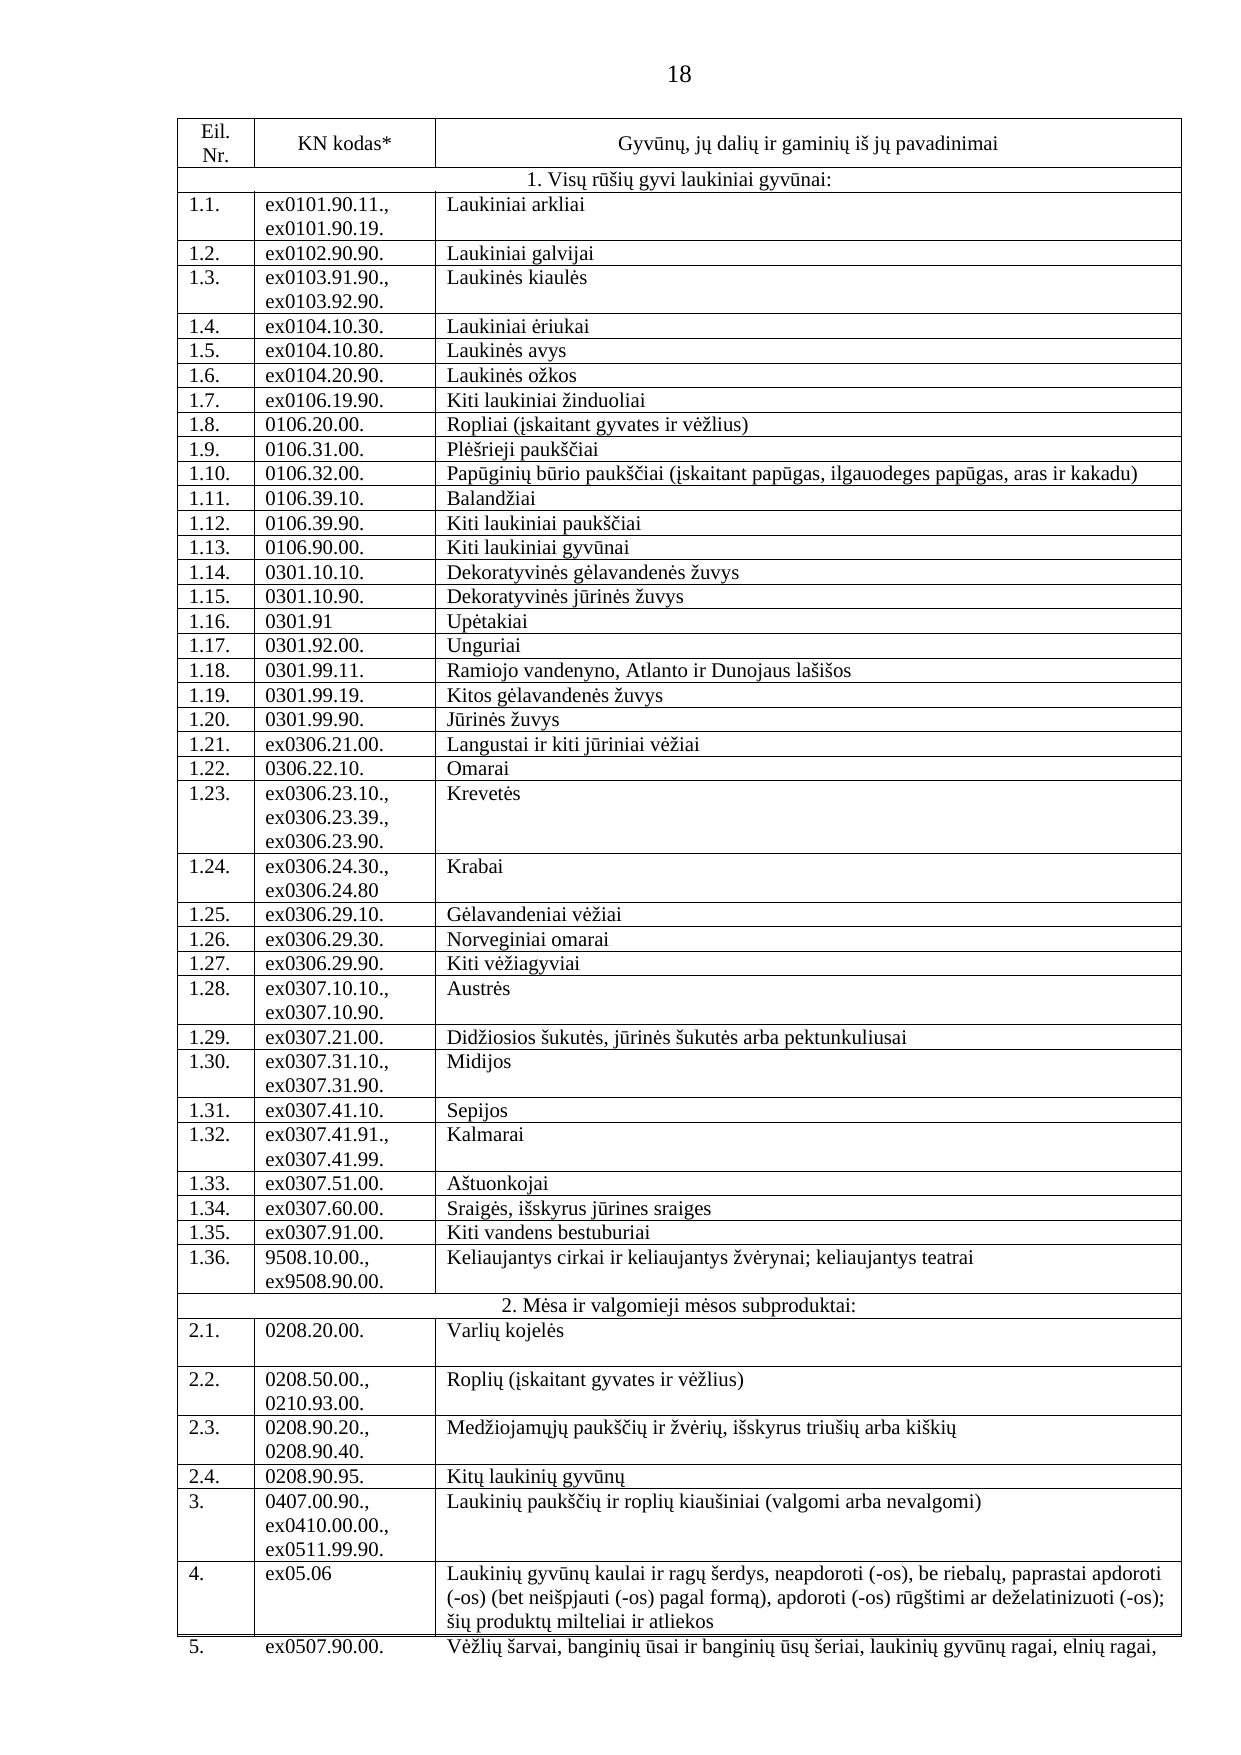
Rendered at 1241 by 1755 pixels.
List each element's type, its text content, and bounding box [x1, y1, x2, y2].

table_cell 0407.00.90., ex0410.00.00., ex0511.99.90. [255, 1489, 435, 1561]
table_cell Sepijos [436, 1098, 1181, 1122]
table_cell 1. Visų rūšių gyvi laukiniai gyvūnai: [178, 168, 1181, 191]
table_cell 1.11. [178, 486, 254, 510]
table_cell Omarai [436, 757, 1181, 780]
table_cell 1.14. [178, 560, 254, 584]
table_cell Roplių (įskaitant gyvates ir vėžlius) [436, 1367, 1181, 1415]
table_cell 0301.91 [255, 609, 435, 633]
table_cell ex05.06 [255, 1562, 435, 1633]
table_cell 2.1. [178, 1319, 254, 1366]
table_cell 1.20. [178, 708, 254, 731]
table_cell 0301.99.90. [255, 708, 435, 731]
table_cell 0106.39.10. [255, 486, 435, 510]
table_cell 1.10. [178, 462, 254, 485]
table_cell Kiti laukiniai paukščiai [436, 511, 1181, 534]
table_cell 1.9. [178, 437, 254, 461]
table_cell ex0307.60.00. [255, 1196, 435, 1220]
table_cell Aštuonkojai [436, 1172, 1181, 1195]
table_cell 1.33. [178, 1172, 254, 1195]
table_cell Laukiniai galvijai [436, 241, 1181, 264]
table_cell ex0307.21.00. [255, 1025, 435, 1049]
table_cell 1.16. [178, 609, 254, 633]
table_cell 2. Mėsa ir valgomieji mėsos subproduktai: [178, 1294, 1181, 1317]
table_cell 1.18. [178, 659, 254, 682]
table_cell 0301.99.11. [255, 659, 435, 682]
table_header KN kodas* [255, 119, 435, 167]
table_cell 1.5. [178, 339, 254, 362]
table_cell 1.4. [178, 314, 254, 338]
table_cell Laukinės avys [436, 339, 1181, 362]
table_cell Laukiniai arkliai [436, 193, 1181, 240]
table_cell ex0306.23.10., ex0306.23.39., ex0306.23.90. [255, 781, 435, 853]
table_cell 0208.20.00. [255, 1319, 435, 1366]
table_cell Gėlavandeniai vėžiai [436, 903, 1181, 926]
table_cell ex0306.21.00. [255, 732, 435, 756]
table_cell 3. [178, 1489, 254, 1561]
table_cell Kiti laukiniai žinduoliai [436, 388, 1181, 412]
table_cell Laukinių paukščių ir roplių kiaušiniai (valgomi arba nevalgomi) [436, 1489, 1181, 1561]
table_cell 1.35. [178, 1221, 254, 1244]
table_header Gyvūnų, jų dalių ir gaminių iš jų pavadinimai [436, 119, 1181, 167]
table_cell 1.29. [178, 1025, 254, 1049]
table_cell 0106.31.00. [255, 437, 435, 461]
table_cell 0208.90.20., 0208.90.40. [255, 1416, 435, 1463]
table_cell 0301.99.19. [255, 683, 435, 707]
table_cell Kiti vandens bestuburiai [436, 1221, 1181, 1244]
table_cell Norveginiai omarai [436, 927, 1181, 951]
table_cell Papūginių būrio paukščiai (įskaitant papūgas, ilgauodeges papūgas, aras ir kakadu) [436, 462, 1181, 485]
table_cell ex0306.29.10. [255, 903, 435, 926]
table_cell Medžiojamųjų paukščių ir žvėrių, išskyrus triušių arba kiškių [436, 1416, 1181, 1463]
table_cell Laukinių gyvūnų kaulai ir ragų šerdys, neapdoroti (-os), be riebalų, paprastai apdoroti (-os) (bet neišpjauti (-os) pagal formą), apdoroti (-os) rūgštimi ar deželatinizuoti (-os); šių produktų milteliai ir atliekos [436, 1562, 1181, 1633]
table_cell 4. [178, 1562, 254, 1633]
table_cell 1.26. [178, 927, 254, 951]
table_cell ex0103.91.90., ex0103.92.90. [255, 266, 435, 313]
table_cell 1.31. [178, 1098, 254, 1122]
table_cell 1.1. [178, 193, 254, 240]
table_cell Kitų laukinių gyvūnų [436, 1465, 1181, 1488]
table_cell ex0307.31.10., ex0307.31.90. [255, 1050, 435, 1097]
table_cell ex0106.19.90. [255, 388, 435, 412]
table_cell Langustai ir kiti jūriniai vėžiai [436, 732, 1181, 756]
table_cell 0106.90.00. [255, 536, 435, 559]
table_cell Balandžiai [436, 486, 1181, 510]
table_cell ex0104.20.90. [255, 364, 435, 387]
table_cell Keliaujantys cirkai ir keliaujantys žvėrynai; keliaujantys teatrai [436, 1245, 1181, 1293]
table_cell Midijos [436, 1050, 1181, 1097]
table_cell 2.3. [178, 1416, 254, 1463]
table_cell 0301.92.00. [255, 634, 435, 657]
table_cell 1.32. [178, 1123, 254, 1171]
table_cell Dekoratyvinės jūrinės žuvys [436, 585, 1181, 608]
table_cell Dekoratyvinės gėlavandenės žuvys [436, 560, 1181, 584]
table_cell ex0306.29.30. [255, 927, 435, 951]
table_cell 1.34. [178, 1196, 254, 1220]
table_cell ex0307.10.10., ex0307.10.90. [255, 976, 435, 1024]
table_cell 1.28. [178, 976, 254, 1024]
table_cell Laukinės kiaulės [436, 266, 1181, 313]
table_cell 1.15. [178, 585, 254, 608]
table_cell Jūrinės žuvys [436, 708, 1181, 731]
table_cell Kiti vėžiagyviai [436, 952, 1181, 975]
table_cell 1.7. [178, 388, 254, 412]
table_cell 0301.10.10. [255, 560, 435, 584]
table_cell Krabai [436, 854, 1181, 902]
table_header Eil. Nr. [178, 119, 254, 167]
table_cell Krevetės [436, 781, 1181, 853]
table_cell Kitos gėlavandenės žuvys [436, 683, 1181, 707]
table_cell 0106.20.00. [255, 413, 435, 436]
table_cell ex0104.10.80. [255, 339, 435, 362]
table_cell 0306.22.10. [255, 757, 435, 780]
table_cell 9508.10.00., ex9508.90.00. [255, 1245, 435, 1293]
table_cell 1.27. [178, 952, 254, 975]
table_cell Plėšrieji paukščiai [436, 437, 1181, 461]
table_cell ex0307.41.91., ex0307.41.99. [255, 1123, 435, 1171]
table_cell ex0101.90.11., ex0101.90.19. [255, 193, 435, 240]
table_cell Kiti laukiniai gyvūnai [436, 536, 1181, 559]
table_cell Ramiojo vandenyno, Atlanto ir Dunojaus lašišos [436, 659, 1181, 682]
table_cell ex0306.29.90. [255, 952, 435, 975]
table_cell 1.36. [178, 1245, 254, 1293]
table_cell 1.23. [178, 781, 254, 853]
table_cell ex0306.24.30., ex0306.24.80 [255, 854, 435, 902]
table_cell ex0307.51.00. [255, 1172, 435, 1195]
table_cell Varlių kojelės [436, 1319, 1181, 1366]
table_cell 0208.90.95. [255, 1465, 435, 1488]
table_cell 1.6. [178, 364, 254, 387]
table_cell 2.2. [178, 1367, 254, 1415]
table_cell 2.4. [178, 1465, 254, 1488]
table_cell 0106.39.90. [255, 511, 435, 534]
table_cell 1.21. [178, 732, 254, 756]
table_cell 1.2. [178, 241, 254, 264]
table_cell 1.17. [178, 634, 254, 657]
table_cell Unguriai [436, 634, 1181, 657]
table_cell 1.30. [178, 1050, 254, 1097]
table_cell 1.24. [178, 854, 254, 902]
table_cell Kalmarai [436, 1123, 1181, 1171]
table_cell Laukiniai ėriukai [436, 314, 1181, 338]
table_cell ex0102.90.90. [255, 241, 435, 264]
table_cell 1.12. [178, 511, 254, 534]
table_cell Austrės [436, 976, 1181, 1024]
table_cell Ropliai (įskaitant gyvates ir vėžlius) [436, 413, 1181, 436]
table_cell ex0307.91.00. [255, 1221, 435, 1244]
table_cell 1.22. [178, 757, 254, 780]
table_cell ex0104.10.30. [255, 314, 435, 338]
table_cell Didžiosios šukutės, jūrinės šukutės arba pektunkuliusai [436, 1025, 1181, 1049]
table_cell Upėtakiai [436, 609, 1181, 633]
table_cell 1.25. [178, 903, 254, 926]
table_cell 0301.10.90. [255, 585, 435, 608]
table_cell 0106.32.00. [255, 462, 435, 485]
table_cell 1.19. [178, 683, 254, 707]
table_cell 1.3. [178, 266, 254, 313]
table_cell 1.8. [178, 413, 254, 436]
table_cell Sraigės, išskyrus jūrines sraiges [436, 1196, 1181, 1220]
table_cell 0208.50.00., 0210.93.00. [255, 1367, 435, 1415]
table_cell ex0307.41.10. [255, 1098, 435, 1122]
table_cell Laukinės ožkos [436, 364, 1181, 387]
table_cell 1.13. [178, 536, 254, 559]
